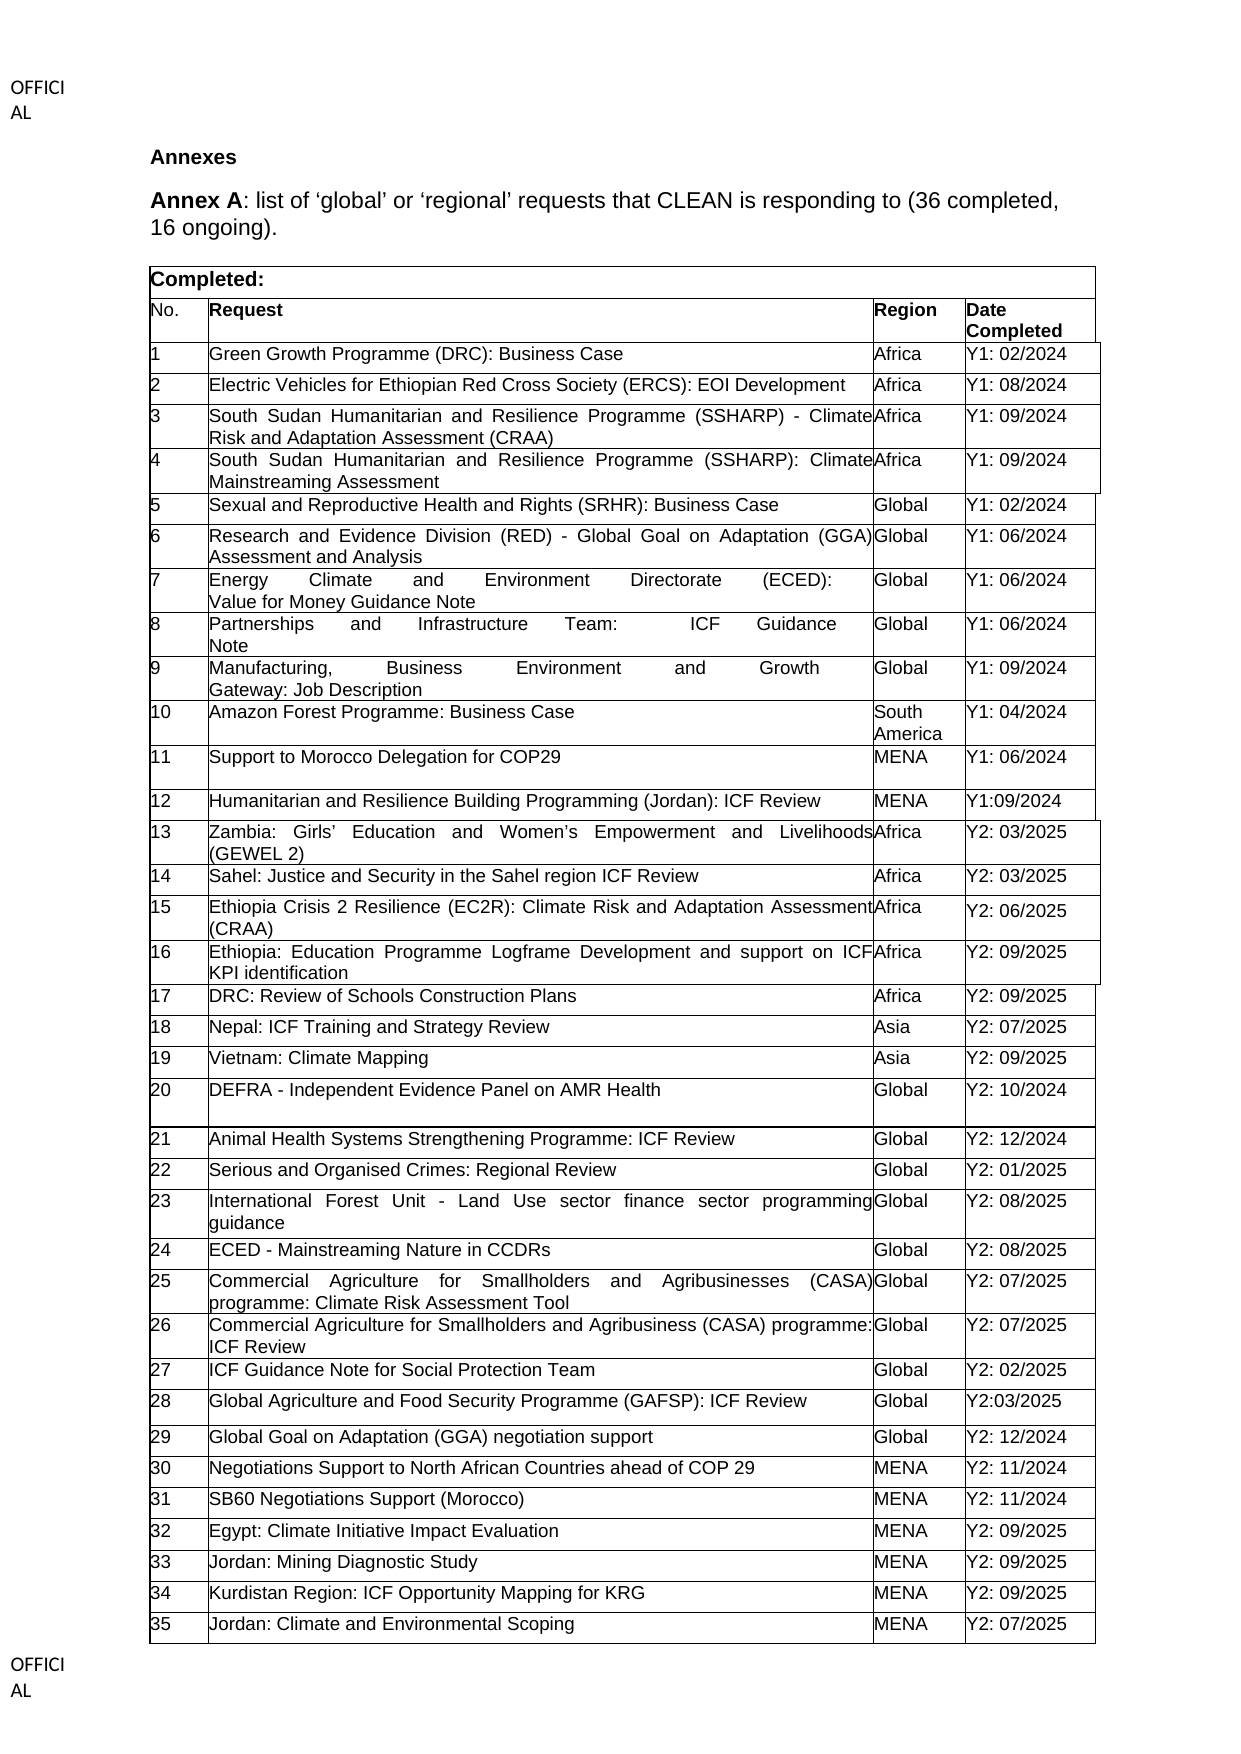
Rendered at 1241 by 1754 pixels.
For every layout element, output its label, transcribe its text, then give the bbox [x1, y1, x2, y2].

table_cell Global [874, 1190, 965, 1238]
table_cell Y2:03/2025 [966, 1390, 1095, 1424]
table_cell [1096, 1313, 1101, 1357]
table_cell Manufacturing, Business Environment and Growth Gateway: Job Description [209, 657, 873, 700]
table_cell 22 [151, 1159, 208, 1189]
table_cell 13 [151, 821, 208, 864]
table_cell Global [874, 1128, 965, 1158]
table_cell 24 [151, 1239, 208, 1269]
table_cell Commercial Agriculture for Smallholders and Agribusiness (CASA) programme: ICF Review [209, 1314, 873, 1357]
table_cell Humanitarian and Resilience Building Programming (Jordan): ICF Review [209, 790, 873, 820]
table_cell Y1: 06/2024 [966, 525, 1095, 568]
table_cell [1096, 494, 1101, 524]
table_cell Y1: 02/2024 [966, 343, 1100, 373]
table_cell [1096, 568, 1101, 612]
table_cell Global [874, 1359, 965, 1389]
table_cell Y2: 09/2025 [966, 985, 1095, 1015]
table_cell 14 [151, 865, 208, 895]
table_cell [1096, 656, 1101, 700]
table_cell Request [209, 299, 873, 342]
table_cell [1096, 298, 1101, 342]
table_cell [1096, 985, 1101, 1015]
table_cell [1096, 1518, 1101, 1549]
table_cell Africa [874, 343, 965, 373]
table_cell MENA [874, 1519, 965, 1549]
table_cell Africa [874, 941, 965, 984]
table_cell 16 [151, 941, 208, 984]
table_cell 17 [151, 985, 208, 1015]
table_cell [1096, 612, 1101, 656]
table_cell MENA [874, 1582, 965, 1612]
table_cell [1096, 1612, 1101, 1643]
table_cell 4 [151, 449, 208, 492]
table_cell Africa [874, 985, 965, 1015]
table_cell Egypt: Climate Initiative Impact Evaluation [209, 1519, 873, 1549]
table_cell Ethiopia Crisis 2 Resilience (EC2R): Climate Risk and Adaptation Assessment (CRAA) [209, 896, 873, 939]
table_cell 15 [151, 896, 208, 939]
table_cell [1096, 1015, 1101, 1046]
table_cell Global [874, 494, 965, 524]
table_cell Africa [874, 405, 965, 448]
table_cell Africa [874, 865, 965, 895]
table_cell [1096, 1581, 1101, 1612]
table_cell Y2: 03/2025 [966, 865, 1100, 895]
text Annex A: list of ‘global’ or ‘regional’ requests that CLEAN is responding to (36 completed, 16 ongoing). [150, 187, 1090, 240]
table_cell Asia [874, 1016, 965, 1046]
table_cell ECED - Mainstreaming Nature in CCDRs [209, 1239, 873, 1269]
table_cell Global [874, 613, 965, 656]
table_cell Animal Health Systems Strengthening Programme: ICF Review [209, 1128, 873, 1158]
table_cell Africa [874, 821, 965, 864]
table_cell [1096, 1487, 1101, 1518]
table_cell Y2: 09/2025 [966, 1047, 1095, 1077]
table_cell Y2: 12/2024 [966, 1426, 1095, 1456]
table_cell [1096, 789, 1101, 820]
table_cell Global [874, 1270, 965, 1313]
table_header [1096, 266, 1101, 297]
table_cell Global [874, 1314, 965, 1357]
table_cell [1096, 1550, 1101, 1581]
table_cell Commercial Agriculture for Smallholders and Agribusinesses (CASA) programme: Climate Risk Assessment Tool [209, 1270, 873, 1313]
table_cell 32 [151, 1519, 208, 1549]
table_cell 23 [151, 1190, 208, 1238]
table_cell Global [874, 1239, 965, 1269]
table_cell Sahel: Justice and Security in the Sahel region ICF Review [209, 865, 873, 895]
table_cell SB60 Negotiations Support (Morocco) [209, 1488, 873, 1518]
table_cell Global Goal on Adaptation (GGA) negotiation support [209, 1426, 873, 1456]
table_cell 1 [151, 343, 208, 373]
table_cell 25 [151, 1270, 208, 1313]
table_cell [1096, 524, 1101, 568]
table_cell [1096, 745, 1101, 789]
table_cell 10 [151, 701, 208, 744]
table_cell 5 [151, 494, 208, 524]
table_cell Amazon Forest Programme: Business Case [209, 701, 873, 744]
table_cell 8 [151, 613, 208, 656]
table_cell Electric Vehicles for Ethiopian Red Cross Society (ERCS): EOI Development [209, 374, 873, 404]
table_cell Y2: 06/2025 [966, 896, 1100, 939]
table_cell Energy Climate and Environment Directorate (ECED): Value for Money Guidance Note [209, 569, 873, 612]
table_cell Date Completed [966, 299, 1095, 342]
table_cell Y1: 08/2024 [966, 374, 1100, 404]
table_cell [1096, 1158, 1101, 1189]
table_cell [1096, 700, 1101, 744]
table_cell Nepal: ICF Training and Strategy Review [209, 1016, 873, 1046]
table_cell Global [874, 1159, 965, 1189]
table_cell 34 [151, 1582, 208, 1612]
table_cell [1096, 1078, 1101, 1126]
table_cell South Sudan Humanitarian and Resilience Programme (SSHARP): Climate Mainstreaming Assessment [209, 449, 873, 492]
table_cell [1096, 1425, 1101, 1456]
table_cell 30 [151, 1457, 208, 1487]
table_cell Global [874, 525, 965, 568]
table_cell Y1: 04/2024 [966, 701, 1095, 744]
table_cell Jordan: Climate and Environmental Scoping [209, 1613, 873, 1643]
table_cell 20 [151, 1079, 208, 1126]
table_cell MENA [874, 1613, 965, 1643]
table_cell 31 [151, 1488, 208, 1518]
table_cell 19 [151, 1047, 208, 1077]
table_cell 12 [151, 790, 208, 820]
table_cell Zambia: Girls’ Education and Women’s Empowerment and Livelihoods (GEWEL 2) [209, 821, 873, 864]
table_cell South America [874, 701, 965, 744]
table_cell 6 [151, 525, 208, 568]
table_cell 7 [151, 569, 208, 612]
table_cell 9 [151, 657, 208, 700]
table_cell Kurdistan Region: ICF Opportunity Mapping for KRG [209, 1582, 873, 1612]
table_cell 3 [151, 405, 208, 448]
table_cell [1096, 1269, 1101, 1313]
table_cell Y2: 01/2025 [966, 1159, 1095, 1189]
table_cell Green Growth Programme (DRC): Business Case [209, 343, 873, 373]
table_cell Global Agriculture and Food Security Programme (GAFSP): ICF Review [209, 1390, 873, 1424]
table_cell Y2: 02/2025 [966, 1359, 1095, 1389]
table_cell Ethiopia: Education Programme Logframe Development and support on ICF KPI identification [209, 941, 873, 984]
table_cell International Forest Unit - Land Use sector finance sector programming guidance [209, 1190, 873, 1238]
table_cell Global [874, 657, 965, 700]
table_cell Y2: 08/2025 [966, 1239, 1095, 1269]
table_cell Africa [874, 374, 965, 404]
table_cell Jordan: Mining Diagnostic Study [209, 1551, 873, 1581]
table_cell Y2: 07/2025 [966, 1270, 1095, 1313]
table_cell Y2: 07/2025 [966, 1613, 1095, 1643]
table_cell 21 [151, 1128, 208, 1158]
table_cell No. [151, 299, 208, 342]
table_cell MENA [874, 1488, 965, 1518]
table_cell South Sudan Humanitarian and Resilience Programme (SSHARP) - Climate Risk and Adaptation Assessment (CRAA) [209, 405, 873, 448]
table_cell Global [874, 1426, 965, 1456]
table_cell 18 [151, 1016, 208, 1046]
table_cell [1096, 1358, 1101, 1389]
table_cell Y1: 06/2024 [966, 613, 1095, 656]
text Annexes [150, 145, 1090, 169]
table_cell Y2: 12/2024 [966, 1128, 1095, 1158]
table_cell Y2: 11/2024 [966, 1457, 1095, 1487]
table_cell [1096, 1389, 1101, 1424]
table_cell Support to Morocco Delegation for COP29 [209, 746, 873, 789]
table_cell Vietnam: Climate Mapping [209, 1047, 873, 1077]
table_cell Global [874, 1390, 965, 1424]
table_cell DRC: Review of Schools Construction Plans [209, 985, 873, 1015]
table_cell MENA [874, 1457, 965, 1487]
table_cell Y1: 06/2024 [966, 569, 1095, 612]
table_cell Africa [874, 896, 965, 939]
table_cell [1096, 1046, 1101, 1077]
table_cell MENA [874, 1551, 965, 1581]
table_cell Research and Evidence Division (RED) - Global Goal on Adaptation (GGA) Assessment and Analysis [209, 525, 873, 568]
table_cell DEFRA - Independent Evidence Panel on AMR Health [209, 1079, 873, 1126]
table_cell [1096, 1126, 1101, 1158]
table_cell [1096, 1189, 1101, 1238]
table_cell 28 [151, 1390, 208, 1424]
table_header Completed: [151, 267, 1095, 297]
table_cell Asia [874, 1047, 965, 1077]
table_cell Y2: 07/2025 [966, 1016, 1095, 1046]
table_cell MENA [874, 746, 965, 789]
table_cell [1096, 1238, 1101, 1269]
table_cell Y2: 10/2024 [966, 1079, 1095, 1126]
table_cell 11 [151, 746, 208, 789]
table_cell Y2: 11/2024 [966, 1488, 1095, 1518]
table_cell Sexual and Reproductive Health and Rights (SRHR): Business Case [209, 494, 873, 524]
table_cell 29 [151, 1426, 208, 1456]
table_cell ICF Guidance Note for Social Protection Team [209, 1359, 873, 1389]
table_cell Y2: 09/2025 [966, 1519, 1095, 1549]
table_cell Y1:09/2024 [966, 790, 1095, 820]
table_cell 2 [151, 374, 208, 404]
table_cell Negotiations Support to North African Countries ahead of COP 29 [209, 1457, 873, 1487]
table_cell MENA [874, 790, 965, 820]
table_cell 33 [151, 1551, 208, 1581]
table_cell 27 [151, 1359, 208, 1389]
table_cell Y2: 09/2025 [966, 1582, 1095, 1612]
table_cell Y1: 09/2024 [966, 405, 1100, 448]
table_cell Africa [874, 449, 965, 492]
table_cell Y2: 09/2025 [966, 1551, 1095, 1581]
table_cell Region [874, 299, 965, 342]
table_cell [1096, 1456, 1101, 1487]
table_cell Y2: 07/2025 [966, 1314, 1095, 1357]
table_cell Y2: 08/2025 [966, 1190, 1095, 1238]
table_cell Global [874, 569, 965, 612]
table_cell Y1: 02/2024 [966, 494, 1095, 524]
table_cell Y1: 09/2024 [966, 657, 1095, 700]
table_cell Y2: 03/2025 [966, 821, 1100, 864]
table_cell Y1: 09/2024 [966, 449, 1100, 492]
table_cell Y1: 06/2024 [966, 746, 1095, 789]
table_cell Y2: 09/2025 [966, 941, 1100, 984]
table_cell 26 [151, 1314, 208, 1357]
table_cell 35 [151, 1613, 208, 1643]
table_cell Global [874, 1079, 965, 1126]
table_cell Serious and Organised Crimes: Regional Review [209, 1159, 873, 1189]
table_cell Partnerships and Infrastructure Team: ICF Guidance Note [209, 613, 873, 656]
